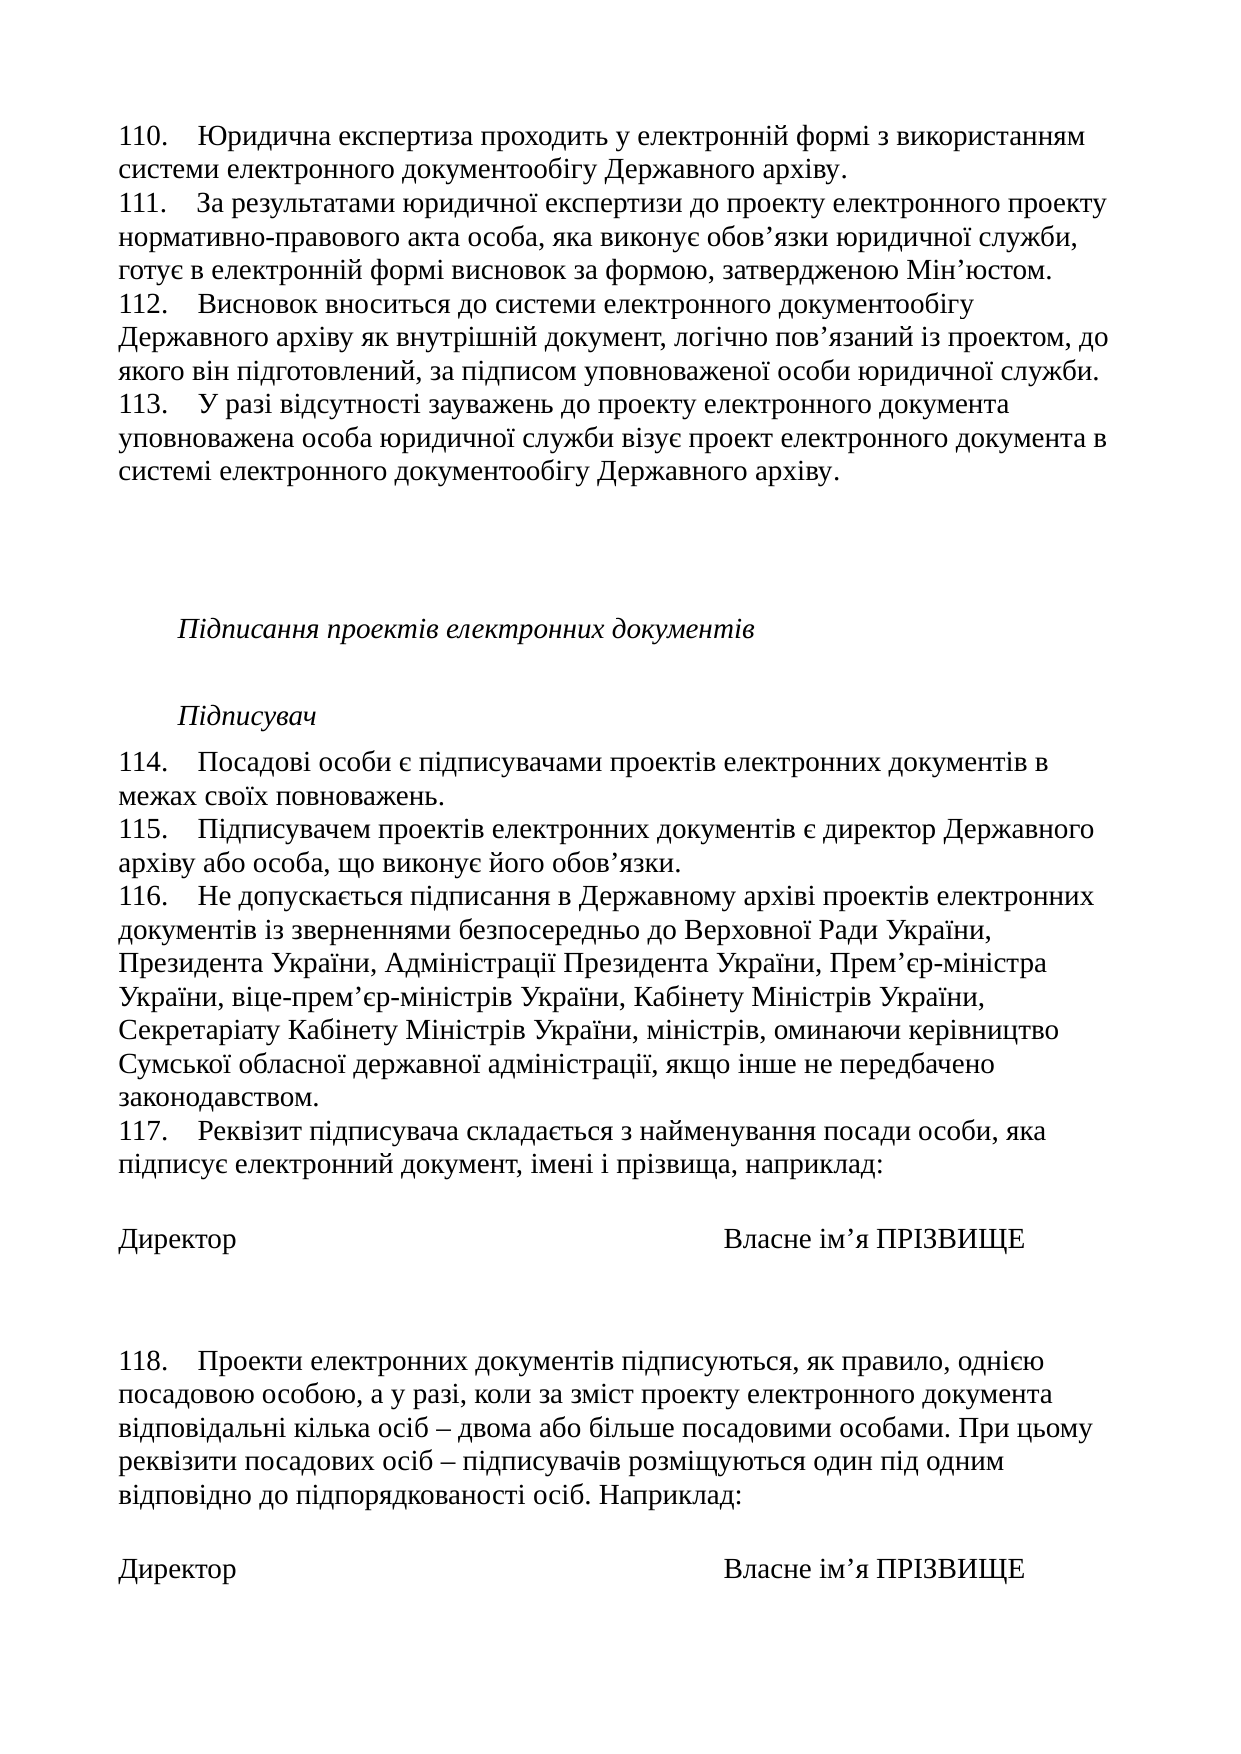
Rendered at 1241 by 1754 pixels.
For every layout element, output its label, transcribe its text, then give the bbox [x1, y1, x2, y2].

text Підписувач [118, 698, 1122, 732]
table_header Власне ім’я ПРІЗВИЩЕ [603, 1221, 1087, 1284]
subtitle 118. Проекти електронних документів підписуються, як правило, однією посадовою особою, а у разі, коли за зміст проекту електронного документа відповідальні кілька осіб – двома або більше посадовими особами. При цьому реквізити посадових осіб – підписувачів розміщуються один під одним відповідно до підпорядкованості осіб. Наприклад: [118, 1343, 1122, 1510]
subtitle 115. Підписувачем проектів електронних документів є директор Державного архіву або особа, що виконує його обов’язки. [118, 811, 1122, 878]
table_cell [118, 1285, 602, 1343]
subtitle 113. У разі відсутності зауважень до проекту електронного документа уповноважена особа юридичної служби візує проект електронного документа в системі електронного документообігу Державного архіву. [118, 386, 1122, 487]
table_header Власне ім’я ПРІЗВИЩЕ [603, 1552, 1087, 1615]
subtitle 116. Не допускається підписання в Державному архіві проектів електронних документів із зверненнями безпосередньо до Верховної Ради України, Президента України, Адміністрації Президента України, Прем’єр-міністра України, віце-прем’єр-міністрів України, Кабінету Міністрів України, Секретаріату Кабінету Міністрів України, міністрів, оминаючи керівництво Сумської обласної державної адміністрації, якщо інше не передбачено законодавством. [118, 878, 1122, 1113]
table_header Директор [118, 1552, 602, 1615]
subtitle 110. Юридична експертиза проходить у електронній формі з використанням системи електронного документообігу Державного архіву. [118, 118, 1122, 185]
subtitle 111. За результатами юридичної експертизи до проекту електронного проекту нормативно-правового акта особа, яка виконує обов’язки юридичної служби, готує в електронній формі висновок за формою, затвердженою Мін’юстом. [118, 185, 1122, 286]
table_cell [603, 1285, 1087, 1343]
subtitle 117. Реквізит підписувача складається з найменування посади особи, яка підписує електронний документ, імені і прізвища, наприклад: [118, 1113, 1122, 1180]
subtitle 112. Висновок вноситься до системи електронного документообігу Державного архіву як внутрішній документ, логічно пов’язаний із проектом, до якого він підготовлений, за підписом уповноваженої особи юридичної служби. [118, 286, 1122, 386]
text Підписання проектів електронних документів [118, 611, 1122, 644]
table_header Директор [118, 1221, 602, 1284]
subtitle 114. Посадові особи є підписувачами проектів електронних документів в межах своїх повноважень. [118, 744, 1122, 811]
